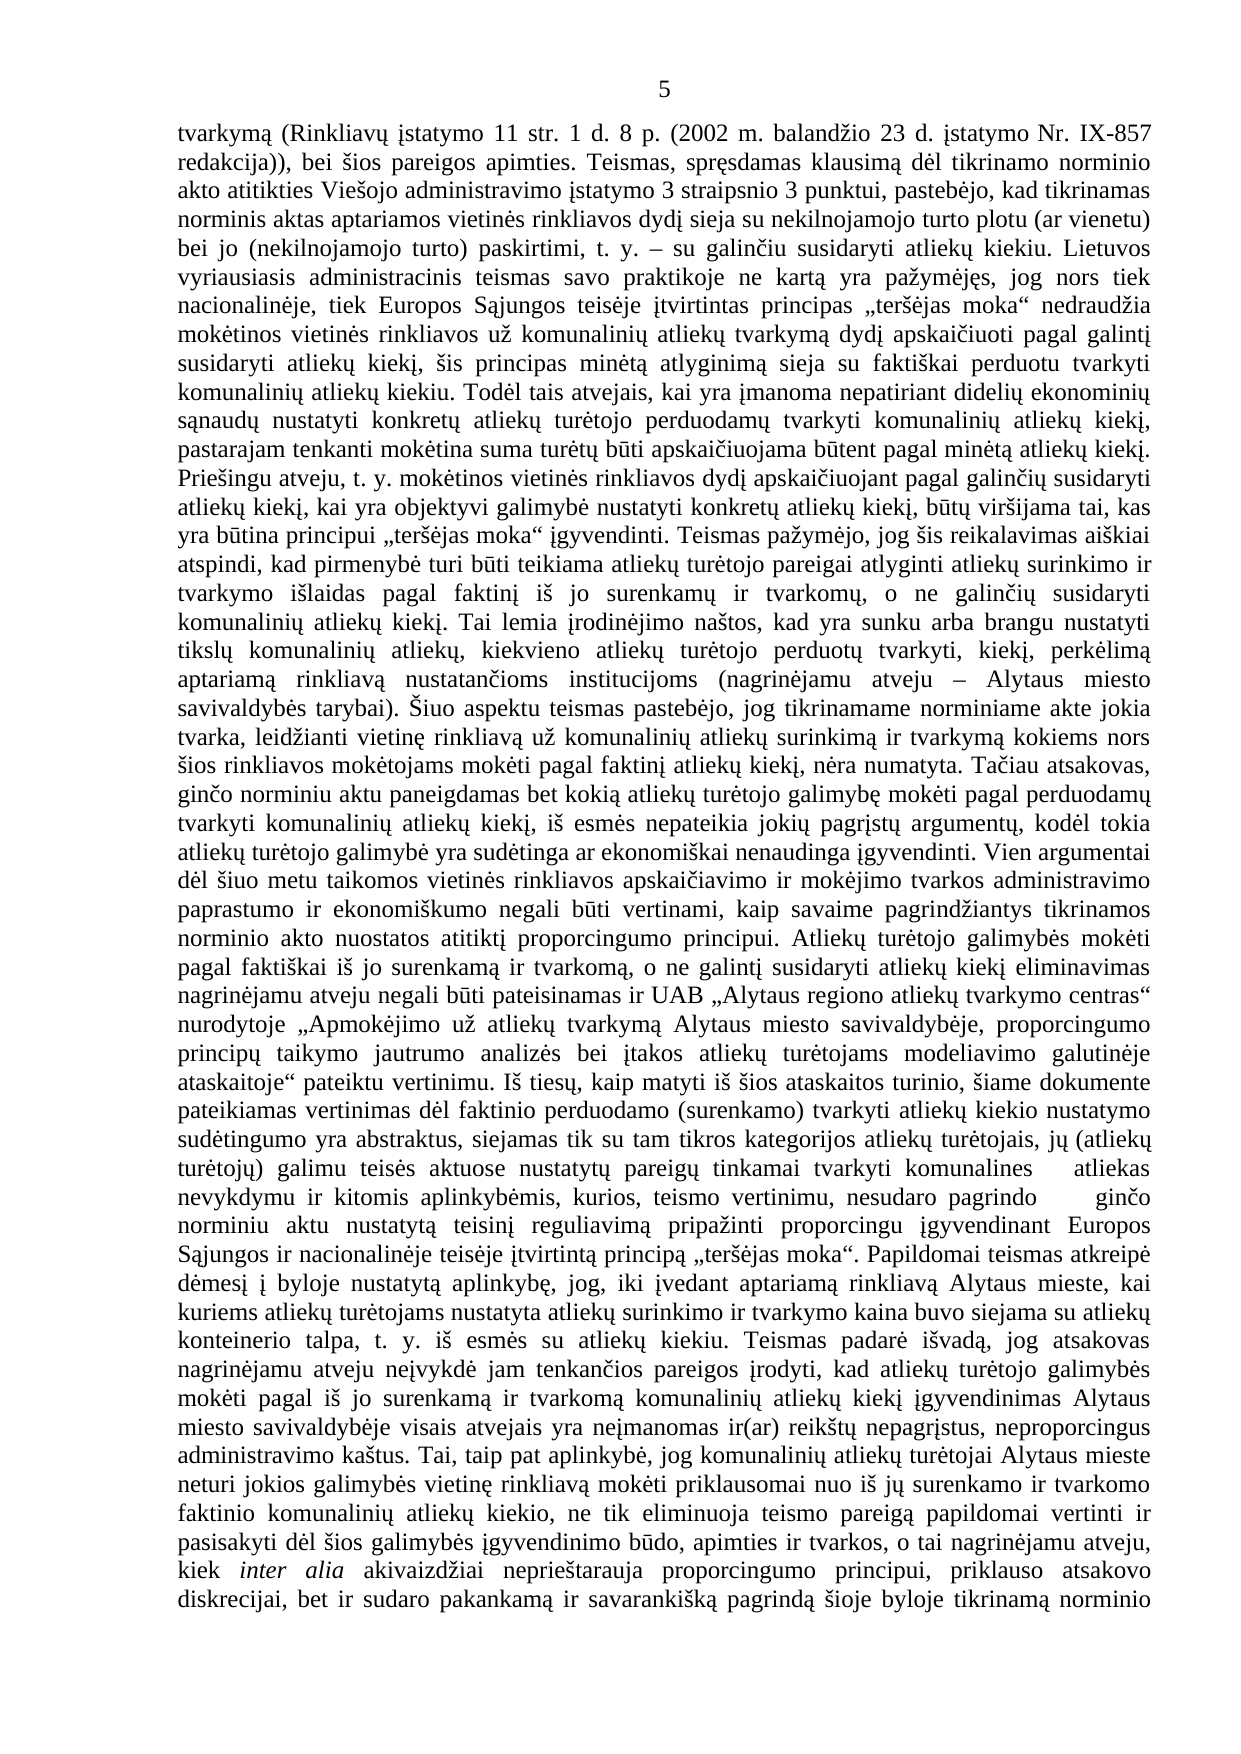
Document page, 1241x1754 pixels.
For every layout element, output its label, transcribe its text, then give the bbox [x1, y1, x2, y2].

text tvarkymą (Rinkliavų įstatymo 11 str. 1 d. 8 p. (2002 m. balandžio 23 d. įstatymo Nr. IX‑857 redakcija)), bei šios pareigos apimties. Teismas, spręsdamas klausimą dėl tikrinamo norminio akto atitikties Viešojo administravimo įstatymo 3 straipsnio 3 punktui, pastebėjo, kad tikrinamas norminis aktas aptariamos vietinės rinkliavos dydį sieja su nekilnojamojo turto plotu (ar vienetu) bei jo (nekilnojamojo turto) paskirtimi, t. y. – su galinčiu susidaryti atliekų kiekiu. Lietuvos vyriausiasis administracinis teismas savo praktikoje ne kartą yra pažymėjęs, jog nors tiek nacionalinėje, tiek Europos Sąjungos teisėje įtvirtintas principas „teršėjas moka“ nedraudžia mokėtinos vietinės rinkliavos už komunalinių atliekų tvarkymą dydį apskaičiuoti pagal galintį susidaryti atliekų kiekį, šis principas minėtą atlyginimą sieja su faktiškai perduotu tvarkyti komunalinių atliekų kiekiu. Todėl tais atvejais, kai yra įmanoma nepatiriant didelių ekonominių sąnaudų nustatyti konkretų atliekų turėtojo perduodamų tvarkyti komunalinių atliekų kiekį, pastarajam tenkanti mokėtina suma turėtų būti apskaičiuojama būtent pagal minėtą atliekų kiekį. Priešingu atveju, t. y. mokėtinos vietinės rinkliavos dydį apskaičiuojant pagal galinčių susidaryti atliekų kiekį, kai yra objektyvi galimybė nustatyti konkretų atliekų kiekį, būtų viršijama tai, kas yra būtina principui „teršėjas moka“ įgyvendinti. Teismas pažymėjo, jog šis reikalavimas aiškiai atspindi, kad pirmenybė turi būti teikiama atliekų turėtojo pareigai atlyginti atliekų surinkimo ir tvarkymo išlaidas pagal faktinį iš jo surenkamų ir tvarkomų, o ne galinčių susidaryti komunalinių atliekų kiekį. Tai lemia įrodinėjimo naštos, kad yra sunku arba brangu nustatyti tikslų komunalinių atliekų, kiekvieno atliekų turėtojo perduotų tvarkyti, kiekį, perkėlimą aptariamą rinkliavą nustatančioms institucijoms (nagrinėjamu atveju – Alytaus miesto savivaldybės tarybai). Šiuo aspektu teismas pastebėjo, jog tikrinamame norminiame akte jokia tvarka, leidžianti vietinę rinkliavą už komunalinių atliekų surinkimą ir tvarkymą kokiems nors šios rinkliavos mokėtojams mokėti pagal faktinį atliekų kiekį, nėra numatyta. Tačiau atsakovas, ginčo norminiu aktu paneigdamas bet kokią atliekų turėtojo galimybę mokėti pagal perduodamų tvarkyti komunalinių atliekų kiekį, iš esmės nepateikia jokių pagrįstų argumentų, kodėl tokia atliekų turėtojo galimybė yra sudėtinga ar ekonomiškai nenaudinga įgyvendinti. Vien argumentai dėl šiuo metu taikomos vietinės rinkliavos apskaičiavimo ir mokėjimo tvarkos administravimo paprastumo ir ekonomiškumo negali būti vertinami, kaip savaime pagrindžiantys tikrinamos norminio akto nuostatos atitiktį proporcingumo principui. Atliekų turėtojo galimybės mokėti pagal faktiškai iš jo surenkamą ir tvarkomą, o ne galintį susidaryti atliekų kiekį eliminavimas nagrinėjamu atveju negali būti pateisinamas ir UAB „Alytaus regiono atliekų tvarkymo centras“ nurodytoje „Apmokėjimo už atliekų tvarkymą Alytaus miesto savivaldybėje, proporcingumo principų taikymo jautrumo analizės bei įtakos atliekų turėtojams modeliavimo galutinėje ataskaitoje“ pateiktu vertinimu. Iš tiesų, kaip matyti iš šios ataskaitos turinio, šiame dokumente pateikiamas vertinimas dėl faktinio perduodamo (surenkamo) tvarkyti atliekų kiekio nustatymo sudėtingumo yra abstraktus, siejamas tik su tam tikros kategorijos atliekų turėtojais, jų (atliekų turėtojų) galimu teisės aktuose nustatytų pareigų tinkamai tvarkyti komunalines atliekas nevykdymu ir kitomis aplinkybėmis, kurios, teismo vertinimu, nesudaro pagrindo ginčo norminiu aktu nustatytą teisinį reguliavimą pripažinti proporcingu įgyvendinant Europos Sąjungos ir nacionalinėje teisėje įtvirtintą principą „teršėjas moka“. Papildomai teismas atkreipė dėmesį į byloje nustatytą aplinkybę, jog, iki įvedant aptariamą rinkliavą Alytaus mieste, kai kuriems atliekų turėtojams nustatyta atliekų surinkimo ir tvarkymo kaina buvo siejama su atliekų konteinerio talpa, t. y. iš esmės su atliekų kiekiu. Teismas padarė išvadą, jog atsakovas nagrinėjamu atveju neįvykdė jam tenkančios pareigos įrodyti, kad atliekų turėtojo galimybės mokėti pagal iš jo surenkamą ir tvarkomą komunalinių atliekų kiekį įgyvendinimas Alytaus miesto savivaldybėje visais atvejais yra neįmanomas ir(ar) reikštų nepagrįstus, neproporcingus administravimo kaštus. Tai, taip pat aplinkybė, jog komunalinių atliekų turėtojai Alytaus mieste neturi jokios galimybės vietinę rinkliavą mokėti priklausomai nuo iš jų surenkamo ir tvarkomo faktinio komunalinių atliekų kiekio, ne tik eliminuoja teismo pareigą papildomai vertinti ir pasisakyti dėl šios galimybės įgyvendinimo būdo, apimties ir tvarkos, o tai nagrinėjamu atveju, kiek inter alia akivaizdžiai neprieštarauja proporcingumo principui, priklauso atsakovo diskrecijai, bet ir sudaro pakankamą ir savarankišką pagrindą šioje byloje tikrinamą norminio [177, 118, 1152, 1613]
